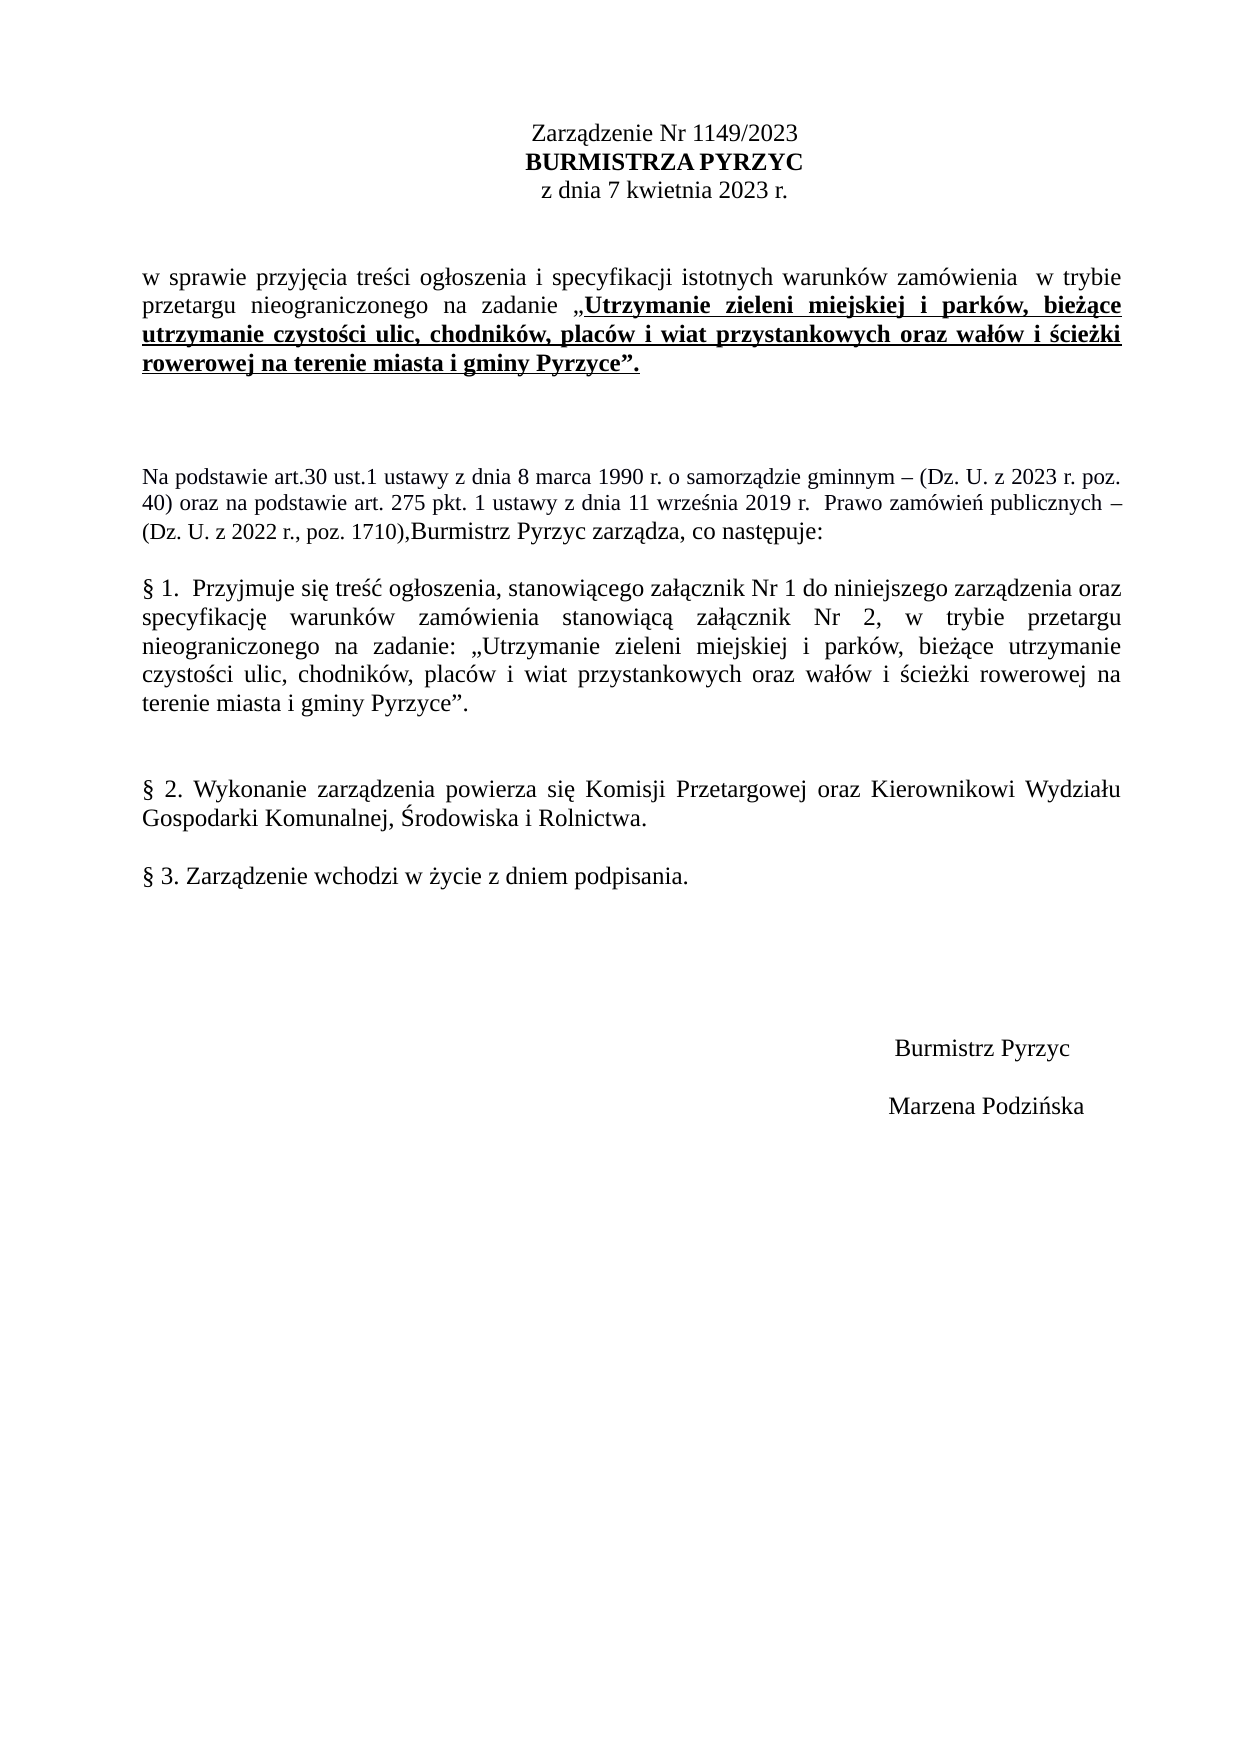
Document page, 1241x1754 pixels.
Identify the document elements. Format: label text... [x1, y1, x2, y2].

text Marzena Podzińska [207, 1091, 1122, 1119]
text z dnia 7 kwietnia 2023 r. [207, 176, 1122, 204]
text w sprawie przyjęcia treści ogłoszenia i specyfikacji istotnych warunków zamówienia w trybie przetargu nieograniczonego na zadanie „Utrzymanie zieleni miejskiej i parków, bieżące utrzymanie czystości ulic, chodników, placów i wiat przystankowych oraz wałów i ścieżki [142, 262, 1122, 344]
text § 1. Przyjmuje się treść ogłoszenia, stanowiącego załącznik Nr 1 do niniejszego zarządzenia oraz specyfikację warunków zamówienia stanowiącą załącznik Nr 2, w trybie przetargu nieograniczonego na zadanie: „Utrzymanie zieleni miejskiej i parków, bieżące utrzymanie czystości ulic, chodników, placów i wiat przystankowych oraz wałów i ścieżki rowerowej na terenie miasta i gminy Pyrzyce”. [142, 573, 1122, 717]
text § 2. Wykonanie zarządzenia powierza się Komisji Przetargowej oraz Kierownikowi Wydziału Gospodarki Komunalnej, Środowiska i Rolnictwa. [142, 774, 1122, 832]
text Zarządzenie Nr 1149/2023 [207, 118, 1122, 147]
text rowerowej na terenie miasta i gminy Pyrzyce”. [142, 346, 1122, 377]
text Burmistrz Pyrzyc [207, 1033, 1122, 1062]
text Na podstawie art.30 ust.1 ustawy z dnia 8 marca 1990 r. o samorządzie gminnym – (Dz. U. z 2023 r. poz. 40) oraz na podstawie art. 275 pkt. 1 ustawy z dnia 11 września 2019 r. Prawo zamówień publicznych – (Dz. U. z 2022 r., poz. 1710),Burmistrz Pyrzyc zarządza, co następuje: [142, 463, 1122, 544]
text BURMISTRZA PYRZYC [207, 147, 1122, 176]
text § 3. Zarządzenie wchodzi w życie z dniem podpisania. [142, 861, 1122, 889]
